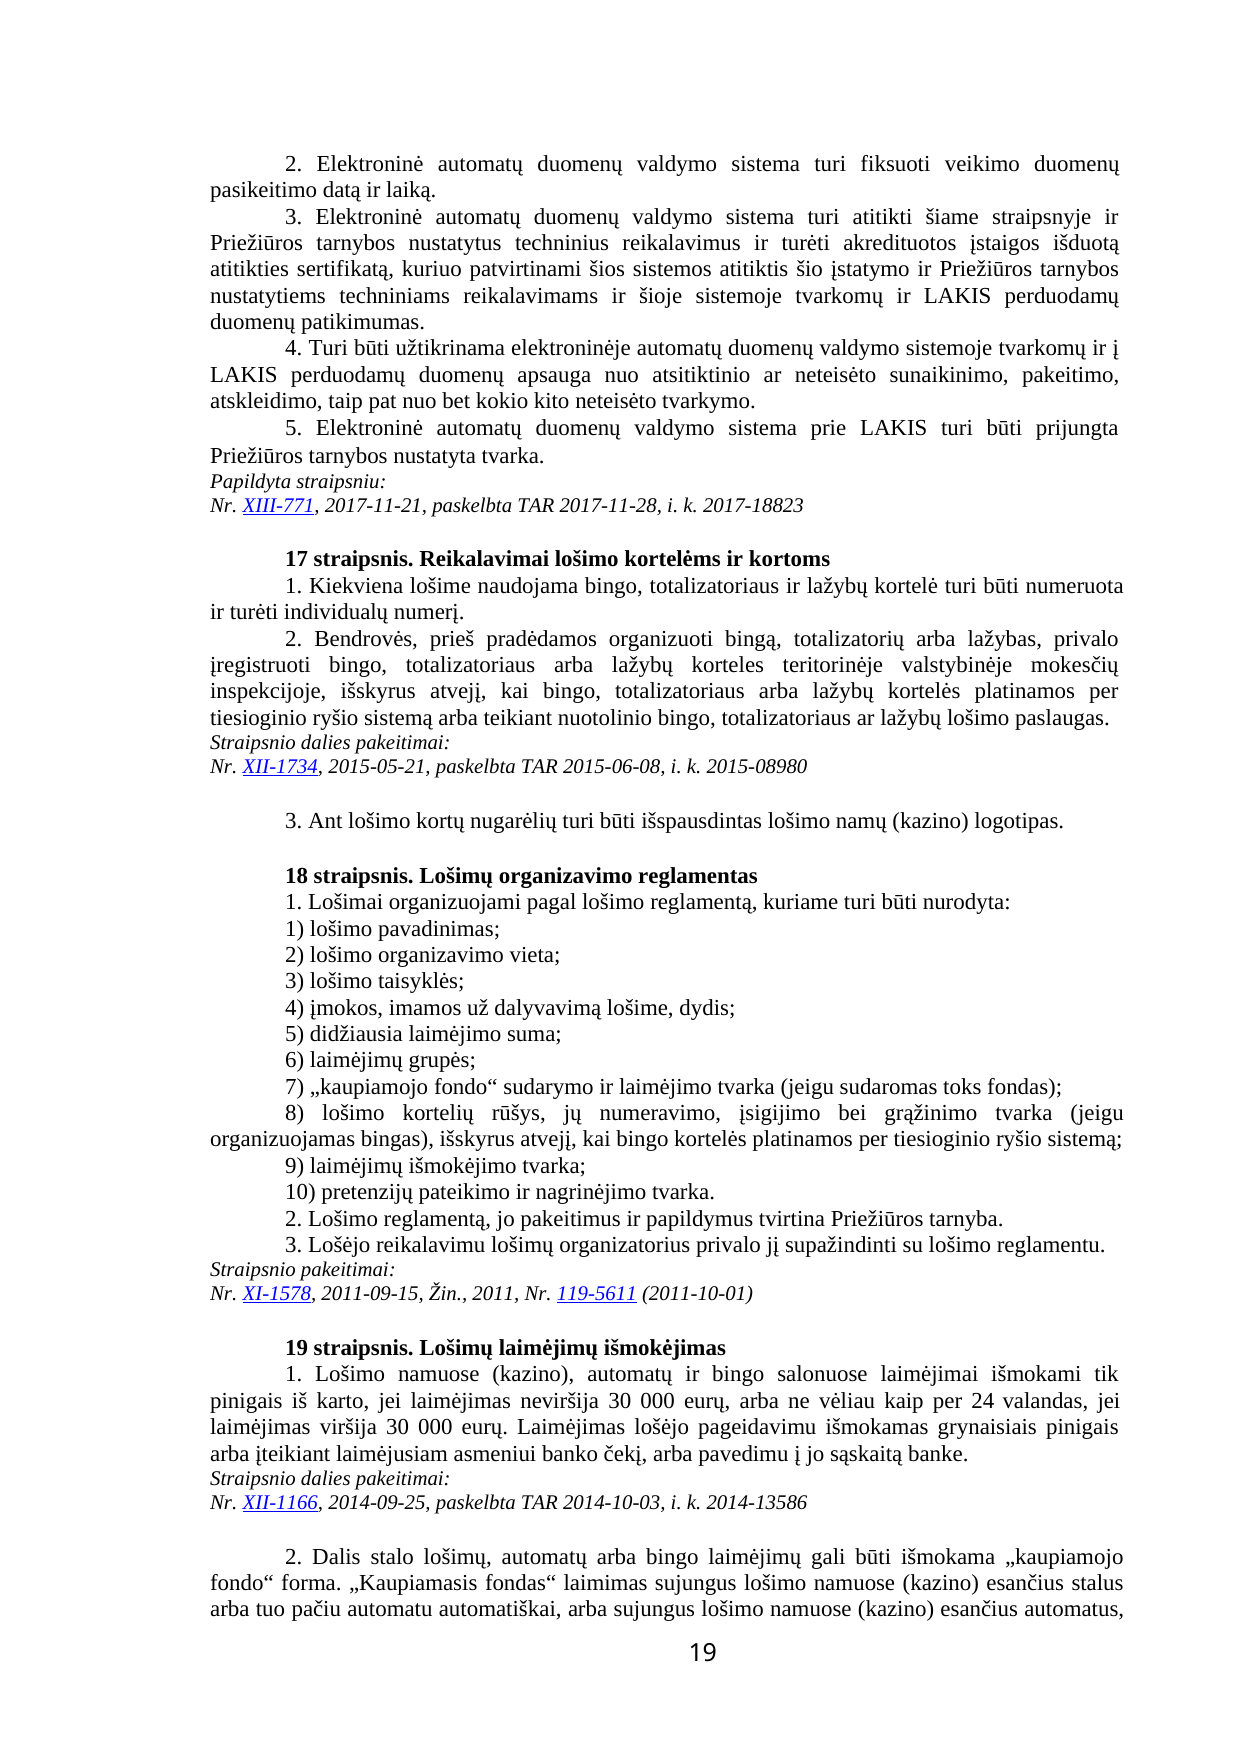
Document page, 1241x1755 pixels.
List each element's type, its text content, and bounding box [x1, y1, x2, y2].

text 2. Lošimo reglamentą, jo pakeitimus ir papildymus tvirtina Priežiūros tarnyba. [210, 1204, 1126, 1231]
text 2. Bendrovės, prieš pradėdamos organizuoti bingą, totalizatorių arba lažybas, privalo įregistruoti bingo, totalizatoriaus arba lažybų korteles teritorinėje valstybinėje mokesčių inspekcijoje, išskyrus atvejį, kai bingo, totalizatoriaus arba lažybų kortelės platinamos per tiesioginio ryšio sistemą arba teikiant nuotolinio bingo, totalizatoriaus ar lažybų lošimo paslaugas. [210, 624, 1120, 730]
text Straipsnio dalies pakeitimai: [210, 730, 1120, 754]
text 19 straipsnis. Lošimų laimėjimų išmokėjimas [210, 1334, 1126, 1361]
text 17 straipsnis. Reikalavimai lošimo kortelėms ir kortoms [210, 546, 1126, 572]
text 2) lošimo organizavimo vieta; [210, 941, 1126, 967]
text 1. Lošimai organizuojami pagal lošimo reglamentą, kuriame turi būti nurodyta: [210, 888, 1126, 915]
text 9) laimėjimų išmokėjimo tvarka; [210, 1152, 1126, 1178]
text 3) lošimo taisyklės; [210, 967, 1126, 994]
text 3. Lošėjo reikalavimu lošimų organizatorius privalo jį supažindinti su lošimo reglamentu. [210, 1231, 1126, 1257]
text 1) lošimo pavadinimas; [210, 915, 1126, 941]
text 6) laimėjimų grupės; [210, 1046, 1126, 1073]
text Straipsnio dalies pakeitimai: [210, 1466, 1120, 1490]
text 18 straipsnis. Lošimų organizavimo reglamentas [210, 862, 1126, 888]
text 2. Dalis stalo lošimų, automatų arba bingo laimėjimų gali būti išmokama „kaupiamojo fondo“ forma. „Kaupiamasis fondas“ laimimas sujungus lošimo namuose (kazino) esančius stalus arba tuo pačiu automatu automatiškai, arba sujungus lošimo namuose (kazino) esančius automatus, [210, 1543, 1126, 1622]
text 8) lošimo kortelių rūšys, jų numeravimo, įsigijimo bei grąžinimo tvarka (jeigu organizuojamas bingas), išskyrus atvejį, kai bingo kortelės platinamos per tiesioginio ryšio sistemą; [210, 1099, 1126, 1152]
text 5) didžiausia laimėjimo suma; [210, 1020, 1126, 1046]
text 10) pretenzijų pateikimo ir nagrinėjimo tvarka. [210, 1178, 1126, 1204]
text Straipsnio pakeitimai: [210, 1257, 1120, 1281]
text 4. Turi būti užtikrinama elektroninėje automatų duomenų valdymo sistemoje tvarkomų ir į LAKIS perduodamų duomenų apsauga nuo atsitiktinio ar neteisėto sunaikinimo, pakeitimo, atskleidimo, taip pat nuo bet kokio kito neteisėto tvarkymo. [210, 334, 1120, 413]
text 7) „kaupiamojo fondo“ sudarymo ir laimėjimo tvarka (jeigu sudaromas toks fondas); [210, 1073, 1126, 1099]
text 5. Elektroninė automatų duomenų valdymo sistema prie LAKIS turi būti prijungta Priežiūros tarnybos nustatyta tvarka. [210, 413, 1120, 469]
text Nr. XIII-771, 2017-11-21, paskelbta TAR 2017-11-28, i. k. 2017-18823 [210, 493, 1120, 517]
text 4) įmokos, imamos už dalyvavimą lošime, dydis; [210, 994, 1126, 1020]
text Nr. XII-1734, 2015-05-21, paskelbta TAR 2015-06-08, i. k. 2015-08980 [210, 754, 1120, 778]
text 1. Kiekviena lošime naudojama bingo, totalizatoriaus ir lažybų kortelė turi būti numeruota ir turėti individualų numerį. [210, 572, 1126, 624]
text Nr. XI-1578, 2011-09-15, Žin., 2011, Nr. 119-5611 (2011-10-01) [210, 1281, 1120, 1305]
text 2. Elektroninė automatų duomenų valdymo sistema turi fiksuoti veikimo duomenų pasikeitimo datą ir laiką. [210, 150, 1120, 203]
text Papildyta straipsniu: [210, 469, 1120, 493]
text Nr. XII-1166, 2014-09-25, paskelbta TAR 2014-10-03, i. k. 2014-13586 [210, 1490, 1120, 1514]
text 3. Elektroninė automatų duomenų valdymo sistema turi atitikti šiame straipsnyje ir Priežiūros tarnybos nustatytus techninius reikalavimus ir turėti akredituotos įstaigos išduotą atitikties sertifikatą, kuriuo patvirtinami šios sistemos atitiktis šio įstatymo ir Priežiūros tarnybos nustatytiems techniniams reikalavimams ir šioje sistemoje tvarkomų ir LAKIS perduodamų duomenų patikimumas. [210, 203, 1120, 334]
text 3. Ant lošimo kortų nugarėlių turi būti išspausdintas lošimo namų (kazino) logotipas. [210, 807, 1126, 833]
text 1. Lošimo namuose (kazino), automatų ir bingo salonuose laimėjimai išmokami tik pinigais iš karto, jei laimėjimas neviršija 30 000 eurų, arba ne vėliau kaip per 24 valandas, jei laimėjimas viršija 30 000 eurų. Laimėjimas lošėjo pageidavimu išmokamas grynaisiais pinigais arba įteikiant laimėjusiam asmeniui banko čekį, arba pavedimu į jo sąskaitą banke. [210, 1361, 1120, 1466]
